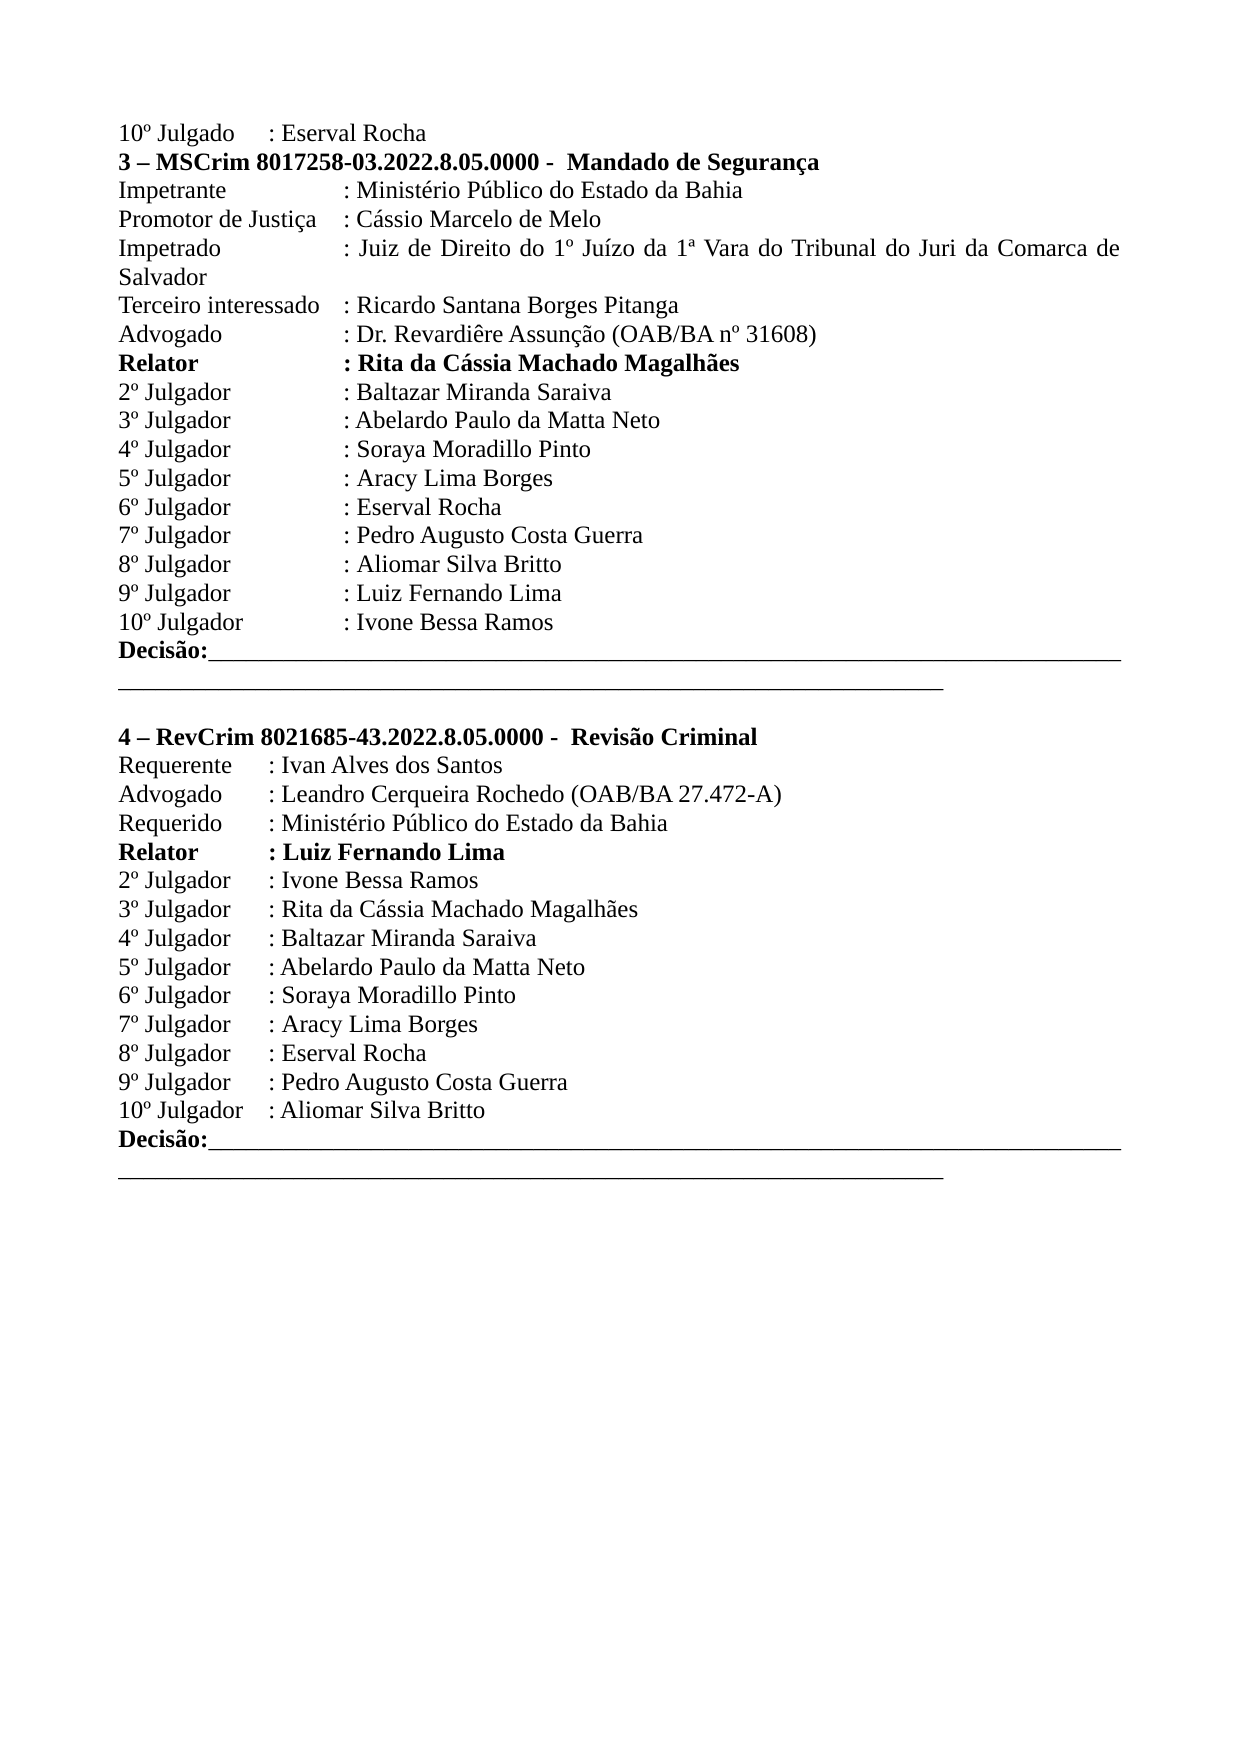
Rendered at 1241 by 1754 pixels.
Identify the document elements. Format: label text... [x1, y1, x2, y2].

text 5º Julgador : Aracy Lima Borges [118, 463, 1122, 492]
text 10º Julgador : Aliomar Silva Britto [118, 1096, 1122, 1124]
text Relator : Luiz Fernando Lima [118, 837, 1122, 866]
text 9º Julgador : Pedro Augusto Costa Guerra [118, 1067, 1122, 1096]
text 2º Julgador : Baltazar Miranda Saraiva [118, 377, 1122, 406]
text 2º Julgador : Ivone Bessa Ramos [118, 866, 1122, 894]
text 5º Julgador : Abelardo Paulo da Matta Neto [118, 952, 1122, 981]
text 7º Julgador : Aracy Lima Borges [118, 1009, 1122, 1038]
text 9º Julgador : Luiz Fernando Lima [118, 578, 1122, 607]
text 6º Julgador : Soraya Moradillo Pinto [118, 981, 1122, 1009]
text 3 – MSCrim 8017258-03.2022.8.05.0000 - Mandado de Segurança [118, 147, 1122, 176]
text 3º Julgador : Abelardo Paulo da Matta Neto [118, 406, 1122, 434]
text 6º Julgador : Eserval Rocha [118, 492, 1122, 521]
text 10º Julgado : Eserval Rocha [118, 118, 1122, 147]
text Impetrante : Ministério Público do Estado da Bahia [118, 176, 1122, 204]
text Relator : Rita da Cássia Machado Magalhães [118, 348, 1122, 377]
text 3º Julgador : Rita da Cássia Machado Magalhães [118, 894, 1122, 923]
text Requerente : Ivan Alves dos Santos [118, 751, 1122, 779]
text 4º Julgador : Baltazar Miranda Saraiva [118, 923, 1122, 952]
text Requerido : Ministério Público do Estado da Bahia [118, 808, 1122, 837]
text 4 – RevCrim 8021685-43.2022.8.05.0000 - Revisão Criminal [118, 722, 1122, 751]
text Decisão:___________________________________________________________________________________________________________________________________________ [118, 1124, 1122, 1182]
text Impetrado : Juiz de Direito do 1º Juízo da 1ª Vara do Tribunal do Juri da Comarca de Salvador [118, 233, 1122, 291]
text Advogado : Dr. Revardiêre Assunção (OAB/BA nº 31608) [118, 319, 1122, 348]
text Decisão:___________________________________________________________________________________________________________________________________________ [118, 636, 1122, 693]
text 8º Julgador : Aliomar Silva Britto [118, 549, 1122, 578]
text Terceiro interessado : Ricardo Santana Borges Pitanga [118, 291, 1122, 319]
text 10º Julgador : Ivone Bessa Ramos [118, 607, 1122, 636]
text Promotor de Justiça : Cássio Marcelo de Melo [118, 204, 1122, 233]
text 4º Julgador : Soraya Moradillo Pinto [118, 434, 1122, 463]
text 8º Julgador : Eserval Rocha [118, 1038, 1122, 1067]
text 7º Julgador : Pedro Augusto Costa Guerra [118, 521, 1122, 549]
text Advogado : Leandro Cerqueira Rochedo (OAB/BA 27.472-A) [118, 779, 1122, 808]
